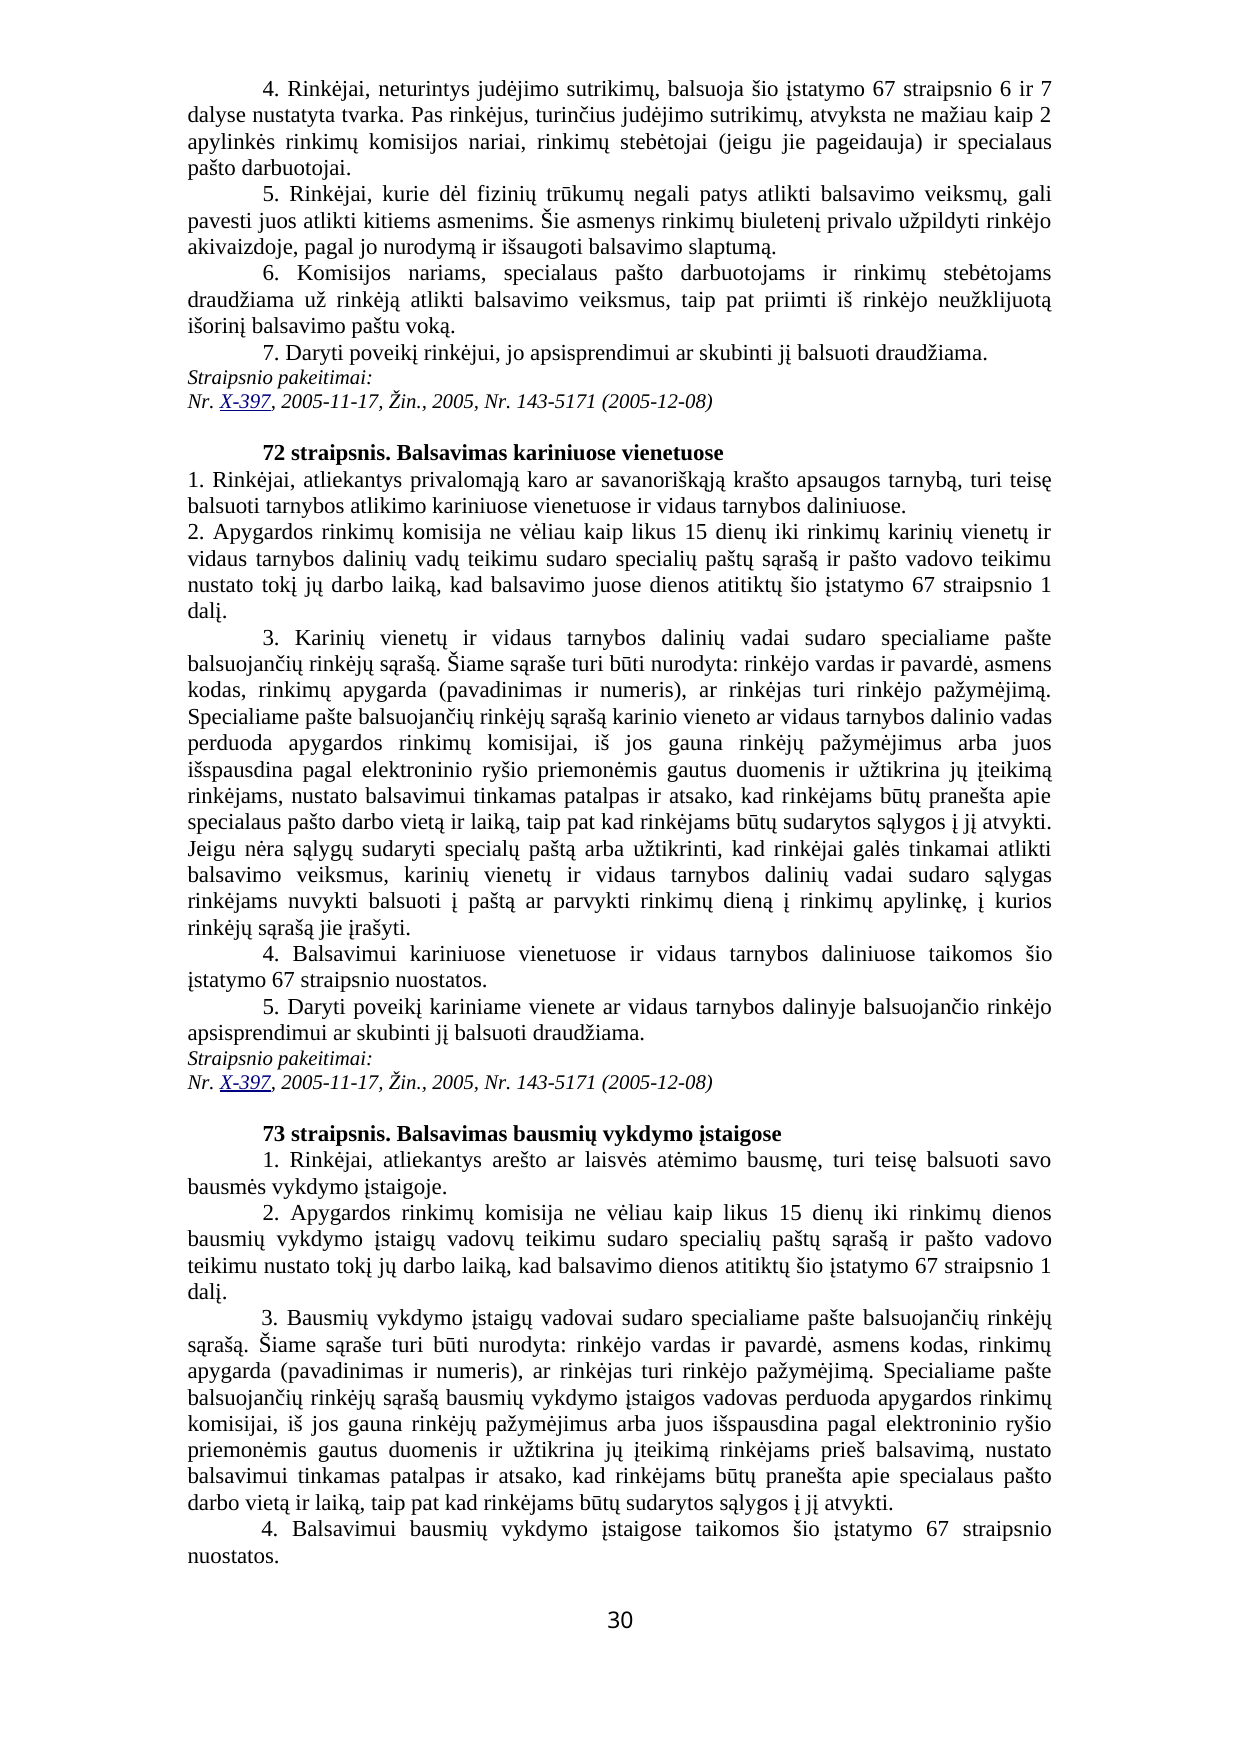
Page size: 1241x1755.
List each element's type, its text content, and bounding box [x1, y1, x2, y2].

text 3. Bausmių vykdymo įstaigų vadovai sudaro specialiame pašte balsuojančių rinkėjų sąrašą. Šiame sąraše turi būti nurodyta: rinkėjo vardas ir pavardė, asmens kodas, rinkimų apygarda (pavadinimas ir numeris), ar rinkėjas turi rinkėjo pažymėjimą. Specialiame pašte balsuojančių rinkėjų sąrašą bausmių vykdymo įstaigos vadovas perduoda apygardos rinkimų komisijai, iš jos gauna rinkėjų pažymėjimus arba juos išspausdina pagal elektroninio ryšio priemonėmis gautus duomenis ir užtikrina jų įteikimą rinkėjams prieš balsavimą, nustato balsavimui tinkamas patalpas ir atsako, kad rinkėjams būtų pranešta apie specialaus pašto darbo vietą ir laiką, taip pat kad rinkėjams būtų sudarytos sąlygos į jį atvykti. [187, 1304, 1053, 1515]
text 73 straipsnis. Balsavimas bausmių vykdymo įstaigose [187, 1120, 1053, 1146]
text 2. Apygardos rinkimų komisija ne vėliau kaip likus 15 dienų iki rinkimų karinių vienetų ir vidaus tarnybos dalinių vadų teikimu sudaro specialių paštų sąrašą ir pašto vadovo teikimu nustato tokį jų darbo laiką, kad balsavimo juose dienos atitiktų šio įstatymo 67 straipsnio 1 dalį. [187, 518, 1053, 624]
text 6. Komisijos nariams, specialaus pašto darbuotojams ir rinkimų stebėtojams draudžiama už rinkėją atlikti balsavimo veiksmus, taip pat priimti iš rinkėjo neužklijuotą išorinį balsavimo paštu voką. [187, 259, 1053, 338]
text 1. Rinkėjai, atliekantys privalomąją karo ar savanoriškąją krašto apsaugos tarnybą, turi teisę balsuoti tarnybos atlikimo kariniuose vienetuose ir vidaus tarnybos daliniuose. [187, 466, 1053, 518]
text 7. Daryti poveikį rinkėjui, jo apsisprendimui ar skubinti jį balsuoti draudžiama. [187, 338, 1053, 365]
text 5. Rinkėjai, kurie dėl fizinių trūkumų negali patys atlikti balsavimo veiksmų, gali pavesti juos atlikti kitiems asmenims. Šie asmenys rinkimų biuletenį privalo užpildyti rinkėjo akivaizdoje, pagal jo nurodymą ir išsaugoti balsavimo slaptumą. [187, 180, 1053, 259]
text 5. Daryti poveikį kariniame vienete ar vidaus tarnybos dalinyje balsuojančio rinkėjo apsisprendimui ar skubinti jį balsuoti draudžiama. [187, 993, 1053, 1046]
text Nr. X-397, 2005-11-17, Žin., 2005, Nr. 143-5171 (2005-12-08) [187, 389, 1053, 413]
text Nr. X-397, 2005-11-17, Žin., 2005, Nr. 143-5171 (2005-12-08) [187, 1069, 1053, 1094]
text 4. Balsavimui bausmių vykdymo įstaigose taikomos šio įstatymo 67 straipsnio nuostatos. [187, 1515, 1053, 1568]
text Straipsnio pakeitimai: [187, 1046, 1053, 1069]
text 4. Balsavimui kariniuose vienetuose ir vidaus tarnybos daliniuose taikomos šio įstatymo 67 straipsnio nuostatos. [187, 940, 1053, 993]
text 1. Rinkėjai, atliekantys arešto ar laisvės atėmimo bausmę, turi teisę balsuoti savo bausmės vykdymo įstaigoje. [187, 1146, 1053, 1199]
text 4. Rinkėjai, neturintys judėjimo sutrikimų, balsuoja šio įstatymo 67 straipsnio 6 ir 7 dalyse nustatyta tvarka. Pas rinkėjus, turinčius judėjimo sutrikimų, atvyksta ne mažiau kaip 2 apylinkės rinkimų komisijos nariai, rinkimų stebėtojai (jeigu jie pageidauja) ir specialaus pašto darbuotojai. [187, 75, 1053, 180]
text 72 straipsnis. Balsavimas kariniuose vienetuose [187, 439, 1053, 466]
text Straipsnio pakeitimai: [187, 365, 1053, 389]
text 3. Karinių vienetų ir vidaus tarnybos dalinių vadai sudaro specialiame pašte balsuojančių rinkėjų sąrašą. Šiame sąraše turi būti nurodyta: rinkėjo vardas ir pavardė, asmens kodas, rinkimų apygarda (pavadinimas ir numeris), ar rinkėjas turi rinkėjo pažymėjimą. Specialiame pašte balsuojančių rinkėjų sąrašą karinio vieneto ar vidaus tarnybos dalinio vadas perduoda apygardos rinkimų komisijai, iš jos gauna rinkėjų pažymėjimus arba juos išspausdina pagal elektroninio ryšio priemonėmis gautus duomenis ir užtikrina jų įteikimą rinkėjams, nustato balsavimui tinkamas patalpas ir atsako, kad rinkėjams būtų pranešta apie specialaus pašto darbo vietą ir laiką, taip pat kad rinkėjams būtų sudarytos sąlygos į jį atvykti. Jeigu nėra sąlygų sudaryti specialų paštą arba užtikrinti, kad rinkėjai galės tinkamai atlikti balsavimo veiksmus, karinių vienetų ir vidaus tarnybos dalinių vadai sudaro sąlygas rinkėjams nuvykti balsuoti į paštą ar parvykti rinkimų dieną į rinkimų apylinkę, į kurios rinkėjų sąrašą jie įrašyti. [187, 624, 1053, 940]
text 2. Apygardos rinkimų komisija ne vėliau kaip likus 15 dienų iki rinkimų dienos bausmių vykdymo įstaigų vadovų teikimu sudaro specialių paštų sąrašą ir pašto vadovo teikimu nustato tokį jų darbo laiką, kad balsavimo dienos atitiktų šio įstatymo 67 straipsnio 1 dalį. [187, 1199, 1053, 1304]
